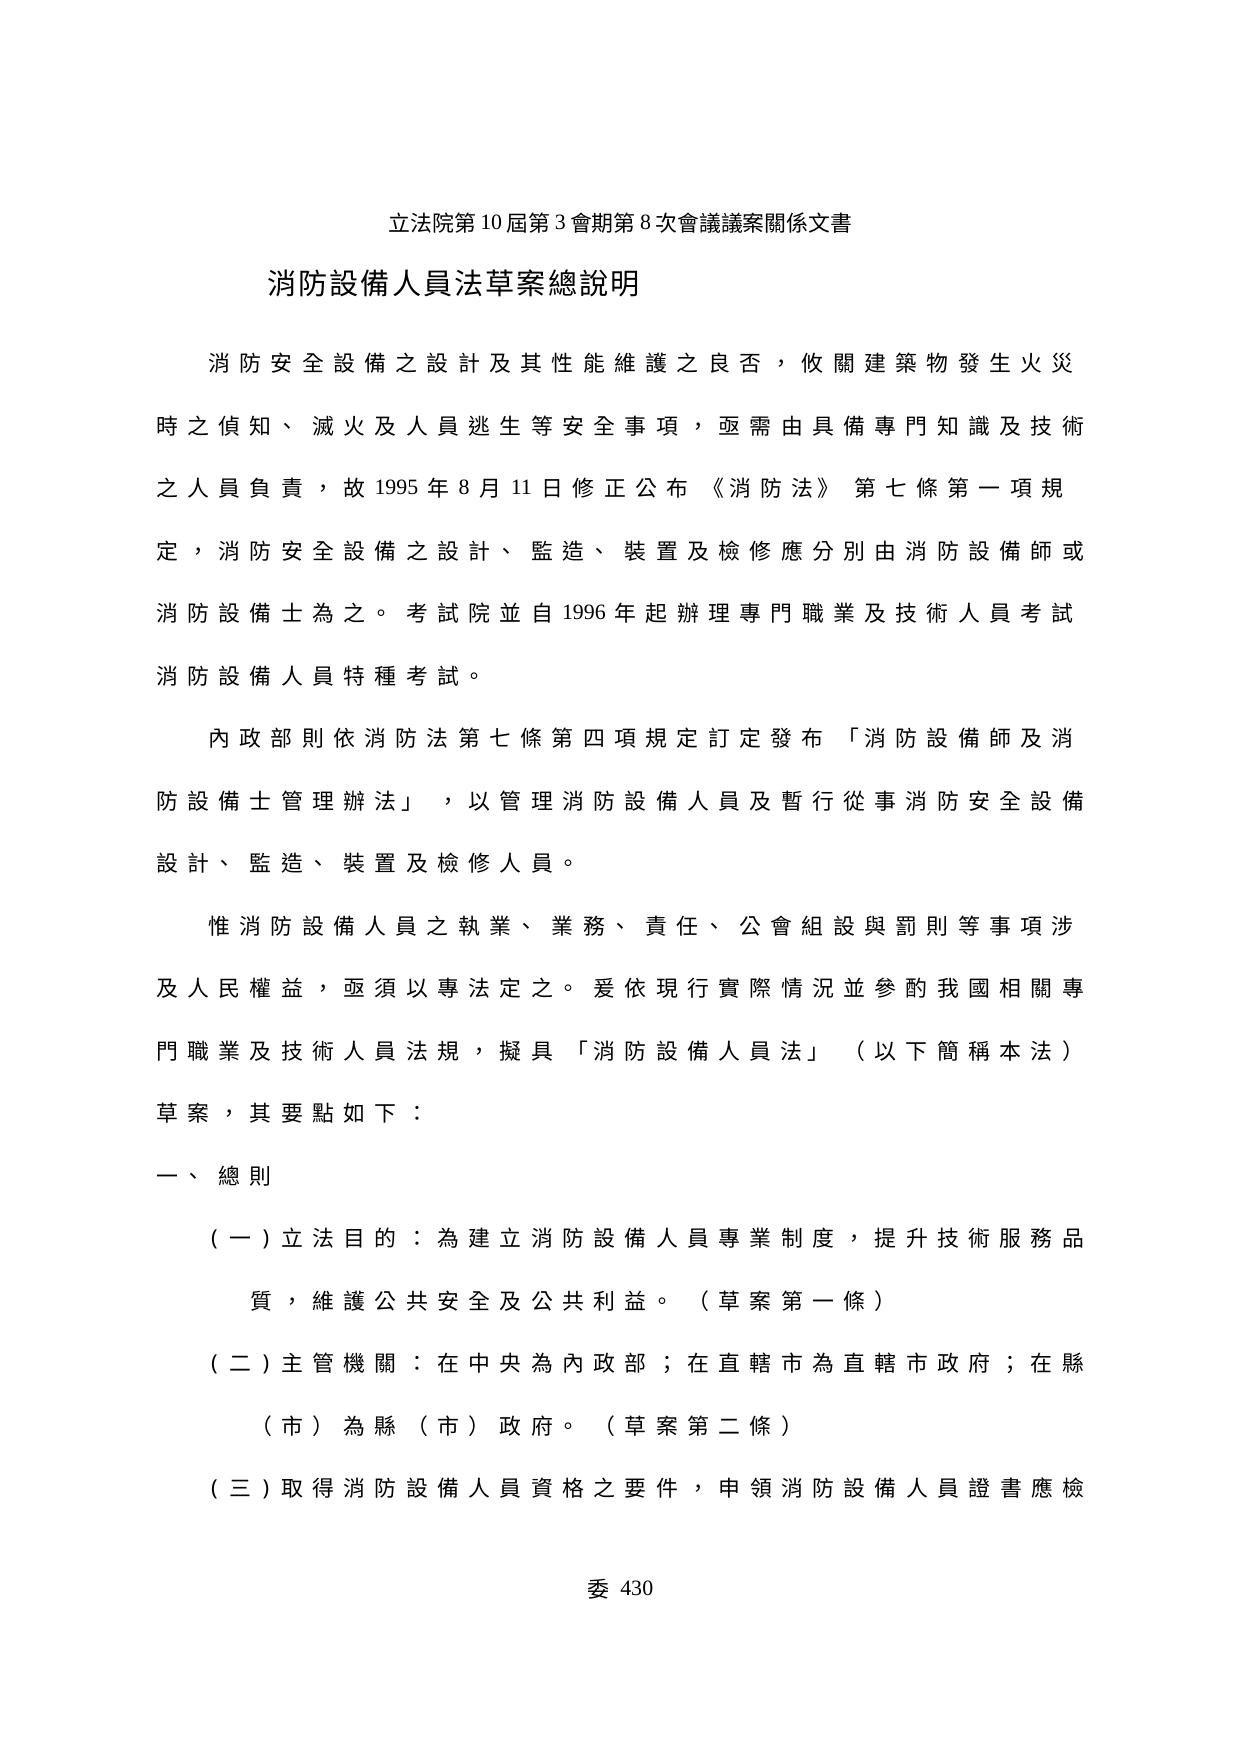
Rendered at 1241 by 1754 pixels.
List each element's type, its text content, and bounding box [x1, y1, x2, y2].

text 一、總則 [151, 1143, 1089, 1206]
text 惟消防設備人員之執業、業務、責任、公會組設與罰則等事項涉及人民權益，亟須以專法定之。爰依現行實際情況並參酌我國相關專門職業及技術人員法規，擬具「消防設備人員法」（以下簡稱本法）草案，其要點如下： [151, 893, 1089, 1143]
text 內政部則依消防法第七條第四項規定訂定發布「消防設備師及消防設備士管理辦法」，以管理消防設備人員及暫行從事消防安全設備設計、監造、裝置及檢修人員。 [151, 706, 1089, 893]
text (一)立法目的：為建立消防設備人員專業制度，提升技術服務品質，維護公共安全及公共利益。（草案第一條） [195, 1206, 1089, 1331]
text (二)主管機關：在中央為內政部；在直轄市為直轄市政府；在縣（市）為縣（市）政府。（草案第二條） [195, 1331, 1089, 1456]
text (三)取得消防設備人員資格之要件，申領消防設備人員證書應檢 [195, 1456, 1089, 1518]
text 消防安全設備之設計及其性能維護之良否，攸關建築物發生火災時之偵知、滅火及人員逃生等安全事項，亟需由具備專門知識及技術之人員負責，故1995年8月11日修正公布《消防法》第七條第一項規定，消防安全設備之設計、監造、裝置及檢修應分別由消防設備師或消防設備士為之。考試院並自1996年起辦理專門職業及技術人員考試消防設備人員特種考試。 [151, 331, 1089, 706]
text 消防設備人員法草案總說明 [261, 251, 1089, 313]
